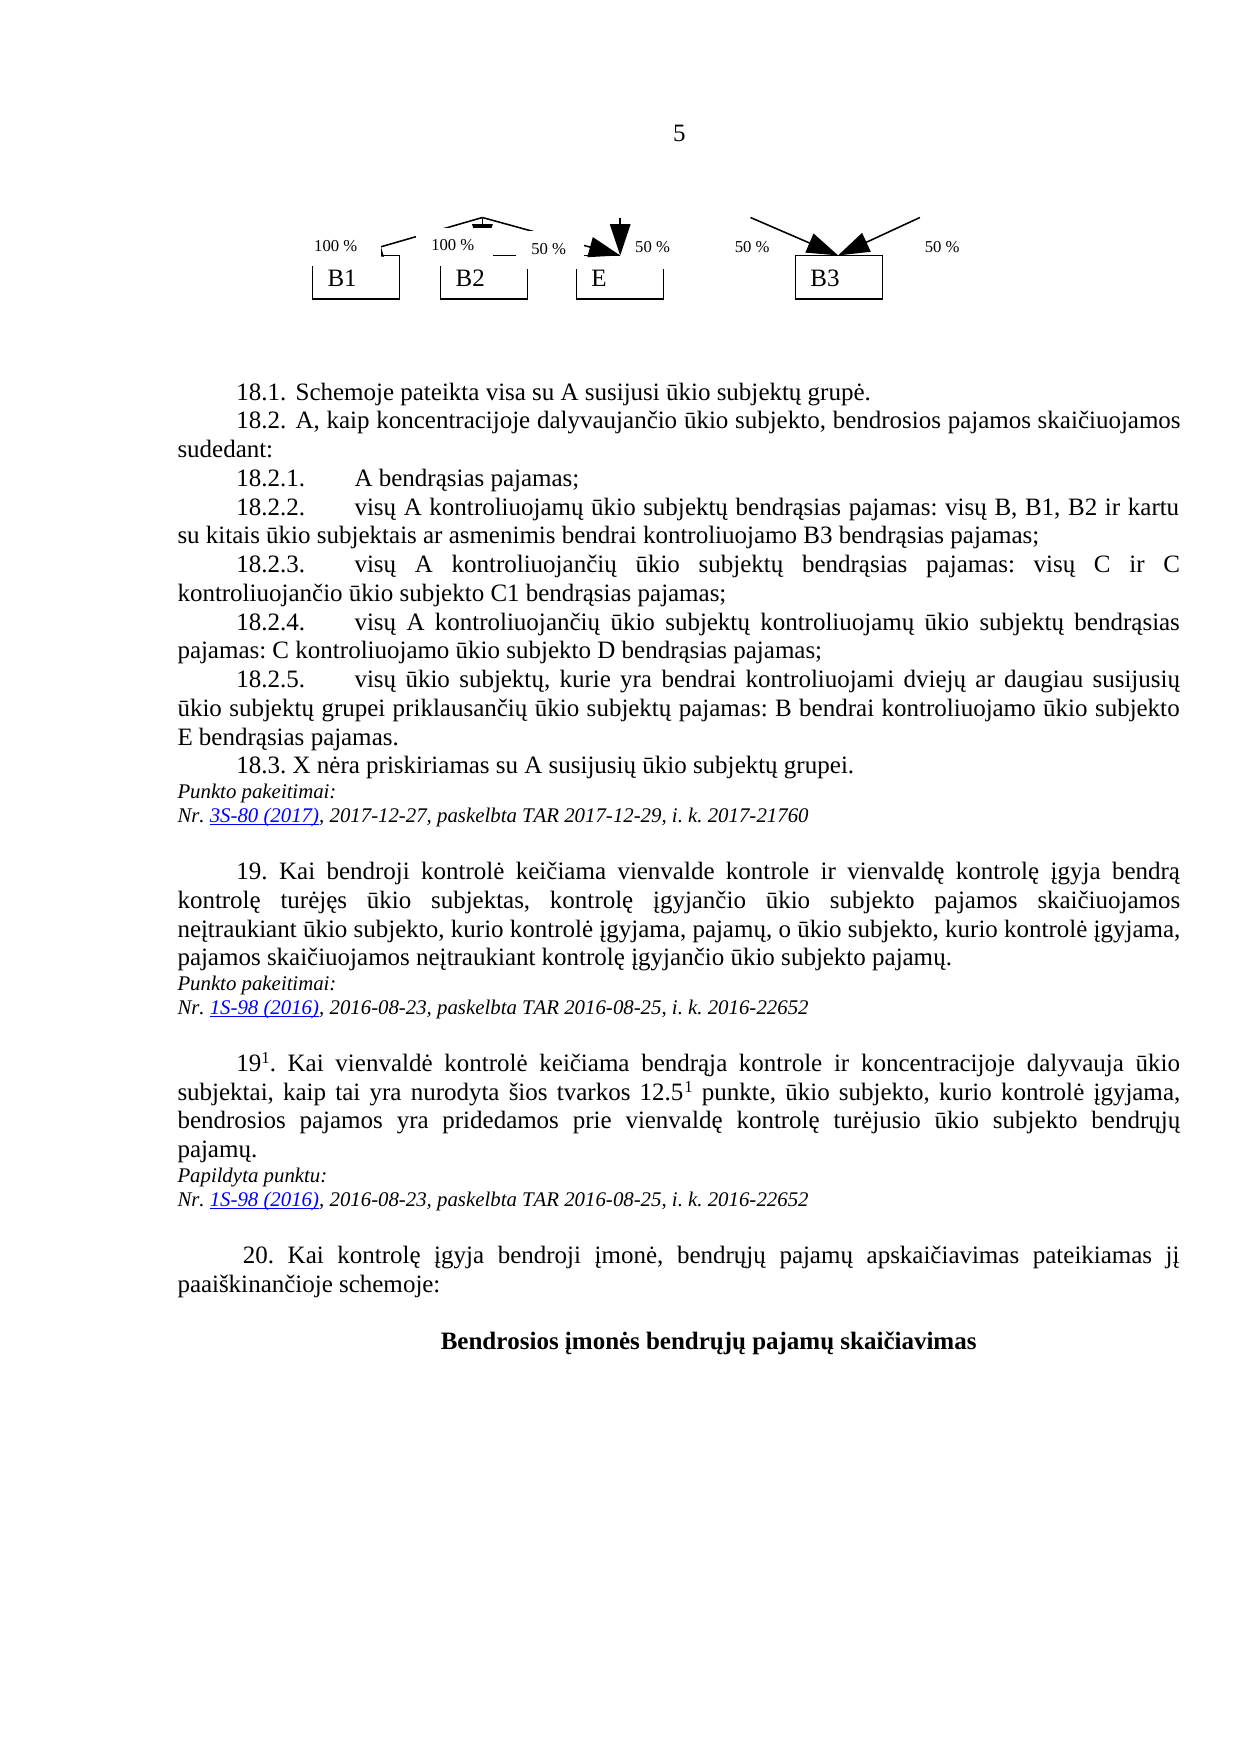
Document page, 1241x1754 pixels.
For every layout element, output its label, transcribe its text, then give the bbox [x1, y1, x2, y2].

text Punkto pakeitimai: [177, 971, 1181, 995]
text 191. Kai vienvaldė kontrolė keičiama bendrąja kontrole ir koncentracijoje dalyvauja ūkio subjektai, kaip tai yra nurodyta šios tvarkos 12.51 punkte, ūkio subjekto, kurio kontrolė įgyjama, bendrosios pajamos yra pridedamos prie vienvaldę kontrolę turėjusio ūkio subjekto bendrųjų pajamų. [177, 1048, 1181, 1163]
text 18.2. A, kaip koncentracijoje dalyvaujančio ūkio subjekto, bendrosios pajamos skaičiuojamos sudedant: [177, 406, 1181, 463]
text 100 % [431, 235, 478, 254]
text Papildyta punktu: [177, 1163, 1181, 1187]
text Nr. 3S-80 (2017), 2017-12-27, paskelbta TAR 2017-12-29, i. k. 2017-21760 [177, 803, 1181, 827]
text 50 % [734, 237, 771, 256]
text 100 % [314, 235, 366, 254]
text 50 % [924, 237, 965, 256]
text 18.2.1. A bendrąsias pajamas; [177, 463, 1181, 492]
text 18.2.3. visų A kontroliuojančių ūkio subjektų bendrąsias pajamas: visų C ir C kontroliuojančio ūkio subjekto C1 bendrąsias pajamas; [177, 549, 1181, 607]
text Nr. 1S-98 (2016), 2016-08-23, paskelbta TAR 2016-08-25, i. k. 2016-22652 [177, 1187, 1181, 1211]
text 20. Kai kontrolę įgyja bendroji įmonė, bendrųjų pajamų apskaičiavimas pateikiamas jį paaiškinančioje schemoje: [177, 1240, 1181, 1297]
text Nr. 1S-98 (2016), 2016-08-23, paskelbta TAR 2016-08-25, i. k. 2016-22652 [177, 995, 1181, 1019]
text 19. Kai bendroji kontrolė keičiama vienvalde kontrole ir vienvaldę kontrolę įgyja bendrą kontrolę turėjęs ūkio subjektas, kontrolę įgyjančio ūkio subjekto pajamos skaičiuojamos neįtraukiant ūkio subjekto, kurio kontrolė įgyjama, pajamų, o ūkio subjekto, kurio kontrolė įgyjama, pajamos skaičiuojamos neįtraukiant kontrolę įgyjančio ūkio subjekto pajamų. [177, 856, 1181, 971]
text 18.2.2. visų A kontroliuojamų ūkio subjektų bendrąsias pajamas: visų B, B1, B2 ir kartu su kitais ūkio subjektais ar asmenimis bendrai kontroliuojamo B3 bendrąsias pajamas; [177, 492, 1181, 549]
text 18.3. X nėra priskiriamas su A susijusių ūkio subjektų grupei. [177, 751, 1181, 779]
text 18.2.4. visų A kontroliuojančių ūkio subjektų kontroliuojamų ūkio subjektų bendrąsias pajamas: C kontroliuojamo ūkio subjekto D bendrąsias pajamas; [177, 607, 1181, 664]
text 18.1. Schemoje pateikta visa su A susijusi ūkio subjektų grupė. [177, 377, 1181, 406]
text 18.2.5. visų ūkio subjektų, kurie yra bendrai kontroliuojami dviejų ar daugiau susijusių ūkio subjektų grupei priklausančių ūkio subjektų pajamas: B bendrai kontroliuojamo ūkio subjekto E bendrąsias pajamas. [177, 664, 1181, 751]
text 50 % [531, 238, 569, 258]
text Bendrosios įmonės bendrųjų pajamų skaičiavimas [177, 1326, 1181, 1355]
text Punkto pakeitimai: [177, 779, 1181, 803]
text 50 % [635, 236, 673, 256]
